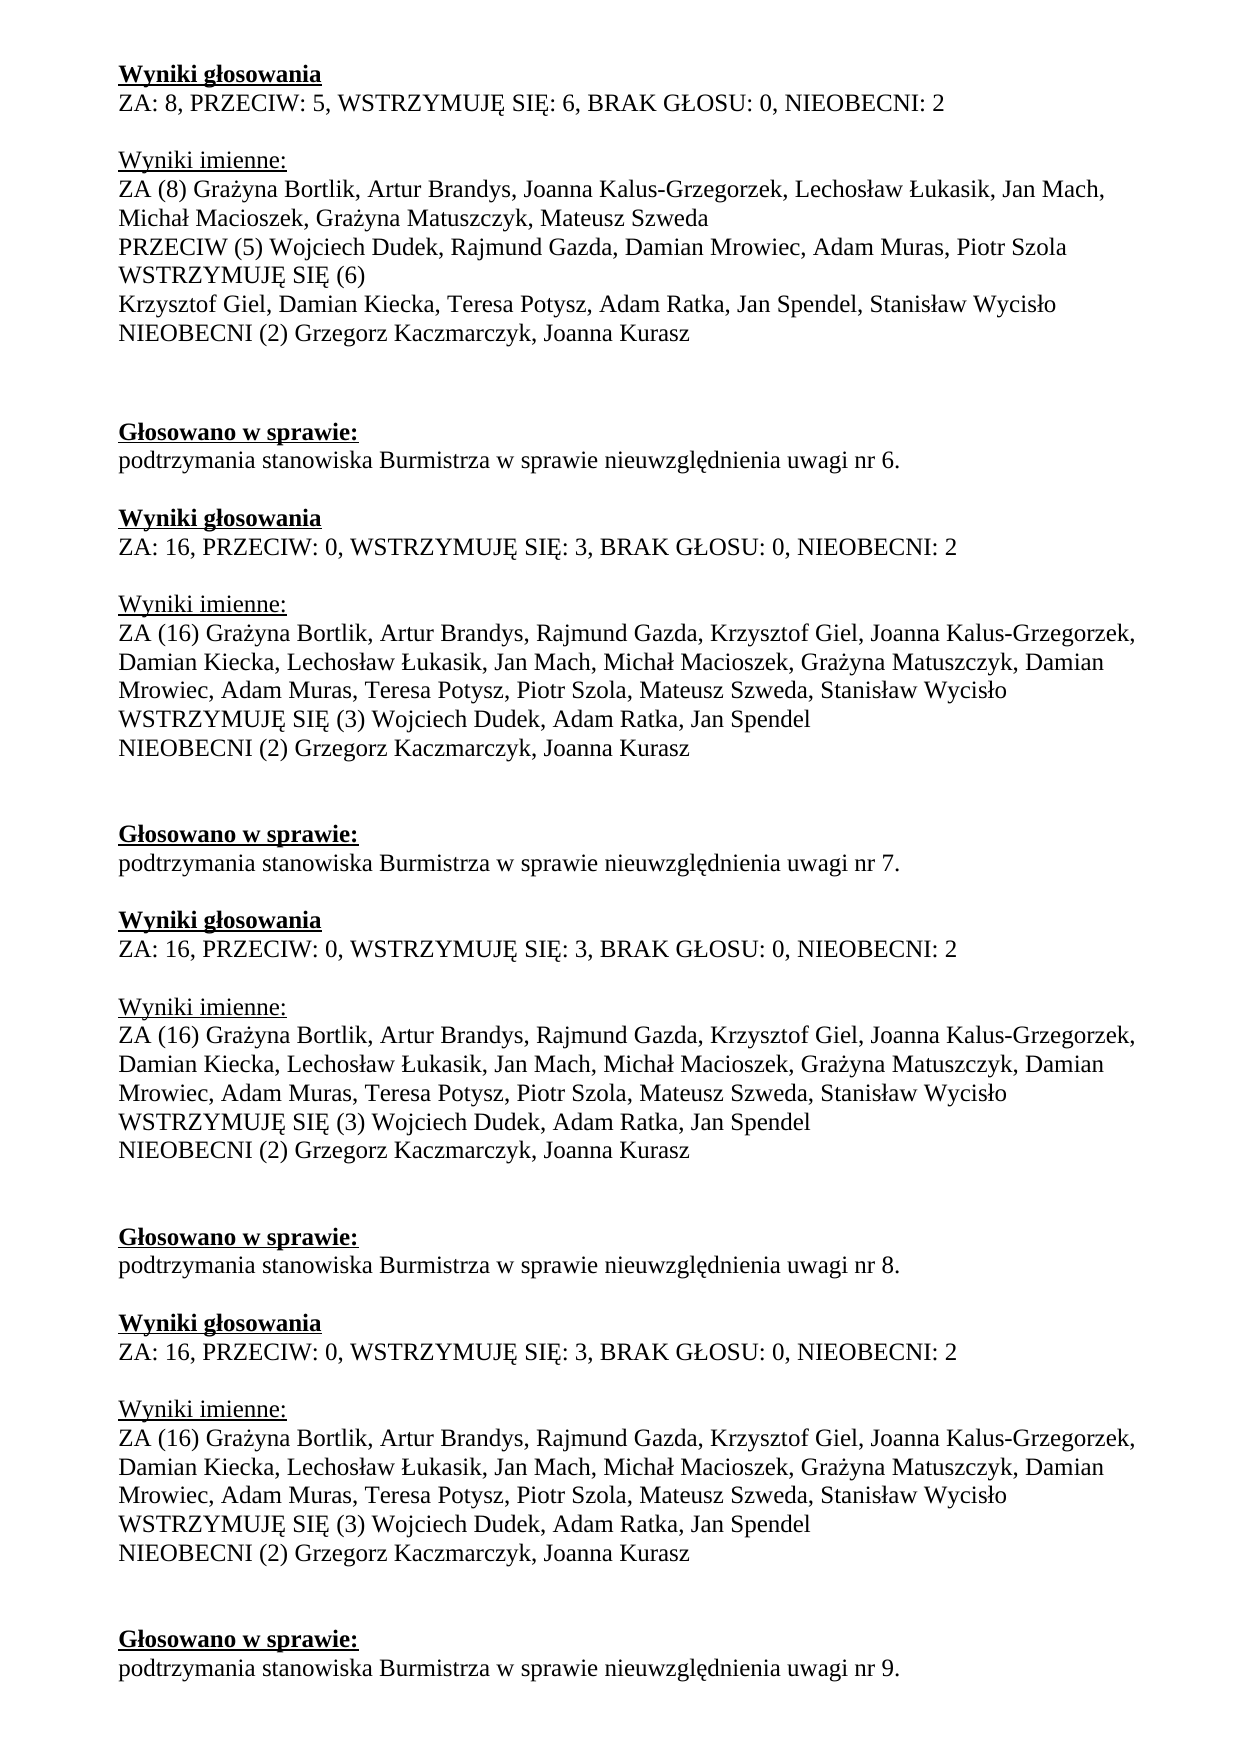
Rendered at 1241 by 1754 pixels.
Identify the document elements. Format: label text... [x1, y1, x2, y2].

text Głosowano w sprawie: podtrzymania stanowiska Burmistrza w sprawie nieuwzględnienia uwagi nr 6. Wyniki głosowania ZA: 16, PRZECIW: 0, WSTRZYMUJĘ SIĘ: 3, BRAK GŁOSU: 0, NIEOBECNI: 2 Wyniki imienne: ZA (16) Grażyna Bortlik, Artur Brandys, Rajmund Gazda, Krzysztof Giel, Joanna Kalus-Grzegorzek, Damian Kiecka, Lechosław Łukasik, Jan Mach, Michał Macioszek, Grażyna Matuszczyk, Damian Mrowiec, Adam Muras, Teresa Potysz, Piotr Szola, Mateusz Szweda, Stanisław Wycisło WSTRZYMUJĘ SIĘ (3) Wojciech Dudek, Adam Ratka, Jan Spendel NIEOBECNI (2) Grzegorz Kaczmarczyk, Joanna Kurasz Głosowano w sprawie: podtrzymania stanowiska Burmistrza w sprawie nieuwzględnienia uwagi nr 7. Wyniki głosowania ZA: 16, PRZECIW: 0, WSTRZYMUJĘ SIĘ: 3, BRAK GŁOSU: 0, NIEOBECNI: 2 Wyniki imienne: ZA (16) Grażyna Bortlik, Artur Brandys, Rajmund Gazda, Krzysztof Giel, Joanna Kalus-Grzegorzek, Damian Kiecka, Lechosław Łukasik, Jan Mach, Michał Macioszek, Grażyna Matuszczyk, Damian Mrowiec, Adam Muras, Teresa Potysz, Piotr Szola, Mateusz Szweda, Stanisław Wycisło WSTRZYMUJĘ SIĘ (3) Wojciech Dudek, Adam Ratka, Jan Spendel NIEOBECNI (2) Grzegorz Kaczmarczyk, Joanna Kurasz Głosowano w sprawie: podtrzymania stanowiska Burmistrza w sprawie nieuwzględnienia uwagi nr 8. Wyniki głosowania ZA: 16, PRZECIW: 0, WSTRZYMUJĘ SIĘ: 3, BRAK GŁOSU: 0, NIEOBECNI: 2 Wyniki imienne: ZA (16) Grażyna Bortlik, Artur Brandys, Rajmund Gazda, Krzysztof Giel, Joanna Kalus-Grzegorzek, Damian Kiecka, Lechosław Łukasik, Jan Mach, Michał Macioszek, Grażyna Matuszczyk, Damian Mrowiec, Adam Muras, Teresa Potysz, Piotr Szola, Mateusz Szweda, Stanisław Wycisło WSTRZYMUJĘ SIĘ (3) Wojciech Dudek, Adam Ratka, Jan Spendel NIEOBECNI (2) Grzegorz Kaczmarczyk, Joanna Kurasz Głosowano w sprawie: podtrzymania stanowiska Burmistrza w sprawie nieuwzględnienia uwagi nr 9. [118, 388, 1181, 1682]
text Wyniki głosowania ZA: 8, PRZECIW: 5, WSTRZYMUJĘ SIĘ: 6, BRAK GŁOSU: 0, NIEOBECNI: 2 Wyniki imienne: ZA (8) Grażyna Bortlik, Artur Brandys, Joanna Kalus-Grzegorzek, Lechosław Łukasik, Jan Mach, Michał Macioszek, Grażyna Matuszczyk, Mateusz Szweda PRZECIW (5) Wojciech Dudek, Rajmund Gazda, Damian Mrowiec, Adam Muras, Piotr Szola WSTRZYMUJĘ SIĘ (6) Krzysztof Giel, Damian Kiecka, Teresa Potysz, Adam Ratka, Jan Spendel, Stanisław Wycisło NIEOBECNI (2) Grzegorz Kaczmarczyk, Joanna Kurasz [118, 59, 1181, 375]
